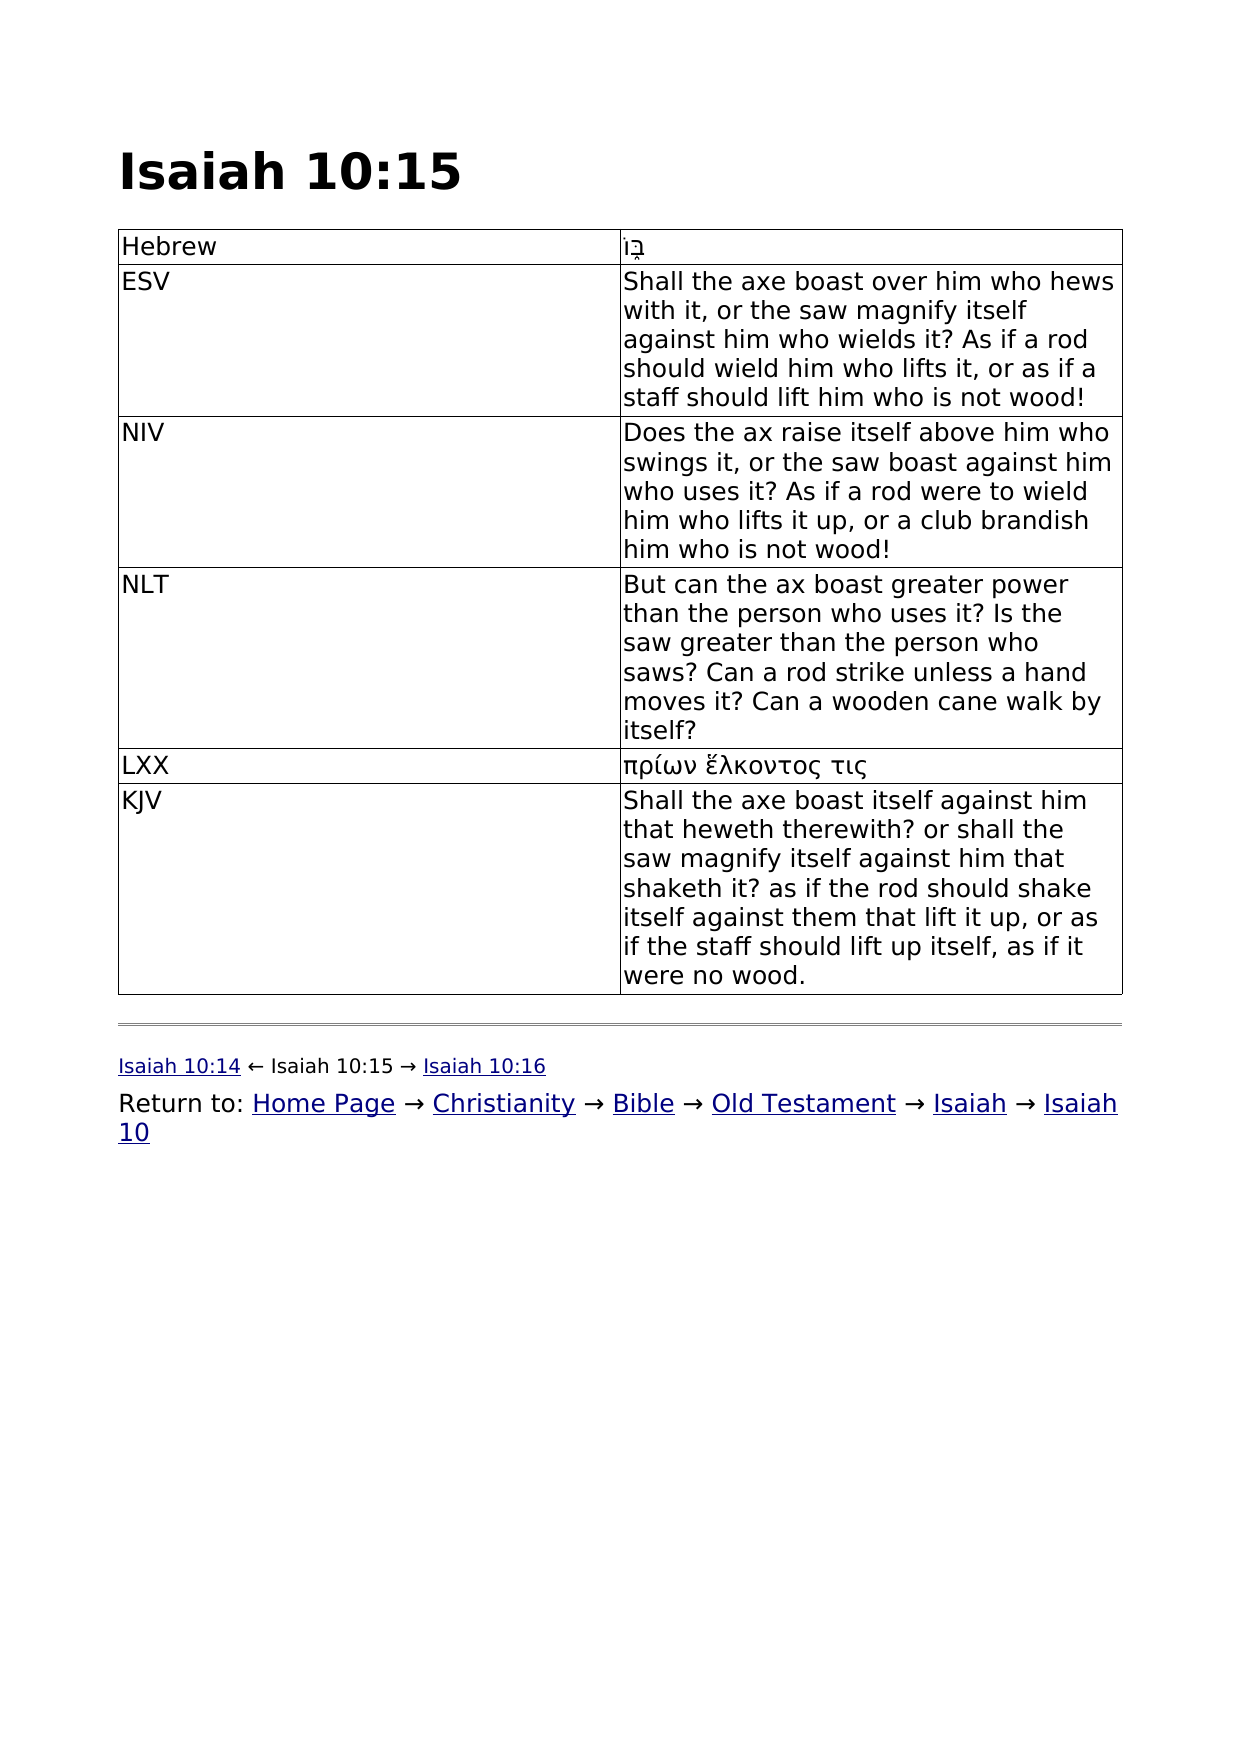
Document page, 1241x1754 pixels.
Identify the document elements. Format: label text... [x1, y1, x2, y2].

text Return to: Home Page → Christianity → Bible → Old Testament → Isaiah → Isaiah 10 [118, 1089, 1122, 1147]
table_cell KJV [119, 784, 620, 993]
table_cell LXX [119, 749, 620, 783]
table_cell NIV [119, 417, 620, 567]
table_cell Shall the axe boast itself against him that heweth therewith? or shall the saw magnify itself against him that shaketh it? as if the rod should shake itself against them that lift it up, or as if the staff should lift up itself, as if it were no wood. [621, 784, 1122, 993]
table_cell Does the ax raise itself above him who swings it, or the saw boast against him who uses it? As if a rod were to wield him who lifts it up, or a club brandish him who is not wood! [621, 417, 1122, 567]
table_cell NLT [119, 568, 620, 748]
table_cell But can the ax boast greater power than the person who uses it? Is the saw greater than the person who saws? Can a rod strike unless a hand moves it? Can a wooden cane walk by itself? [621, 568, 1122, 748]
subtitle Isaiah 10:15 [118, 143, 1122, 201]
table_cell ESV [119, 265, 620, 416]
table_cell πρίων ἕλκοντος τις [621, 749, 1122, 783]
table_cell Shall the axe boast over him who hews with it, or the saw magnify itself against him who wields it? As if a rod should wield him who lifts it, or as if a staff should lift him who is not wood! [621, 265, 1122, 416]
table_header Hebrew [119, 230, 620, 264]
text Isaiah 10:14 ← Isaiah 10:15 → Isaiah 10:16 [118, 1055, 1122, 1089]
table_header בּ֑וֹ [621, 230, 1122, 264]
